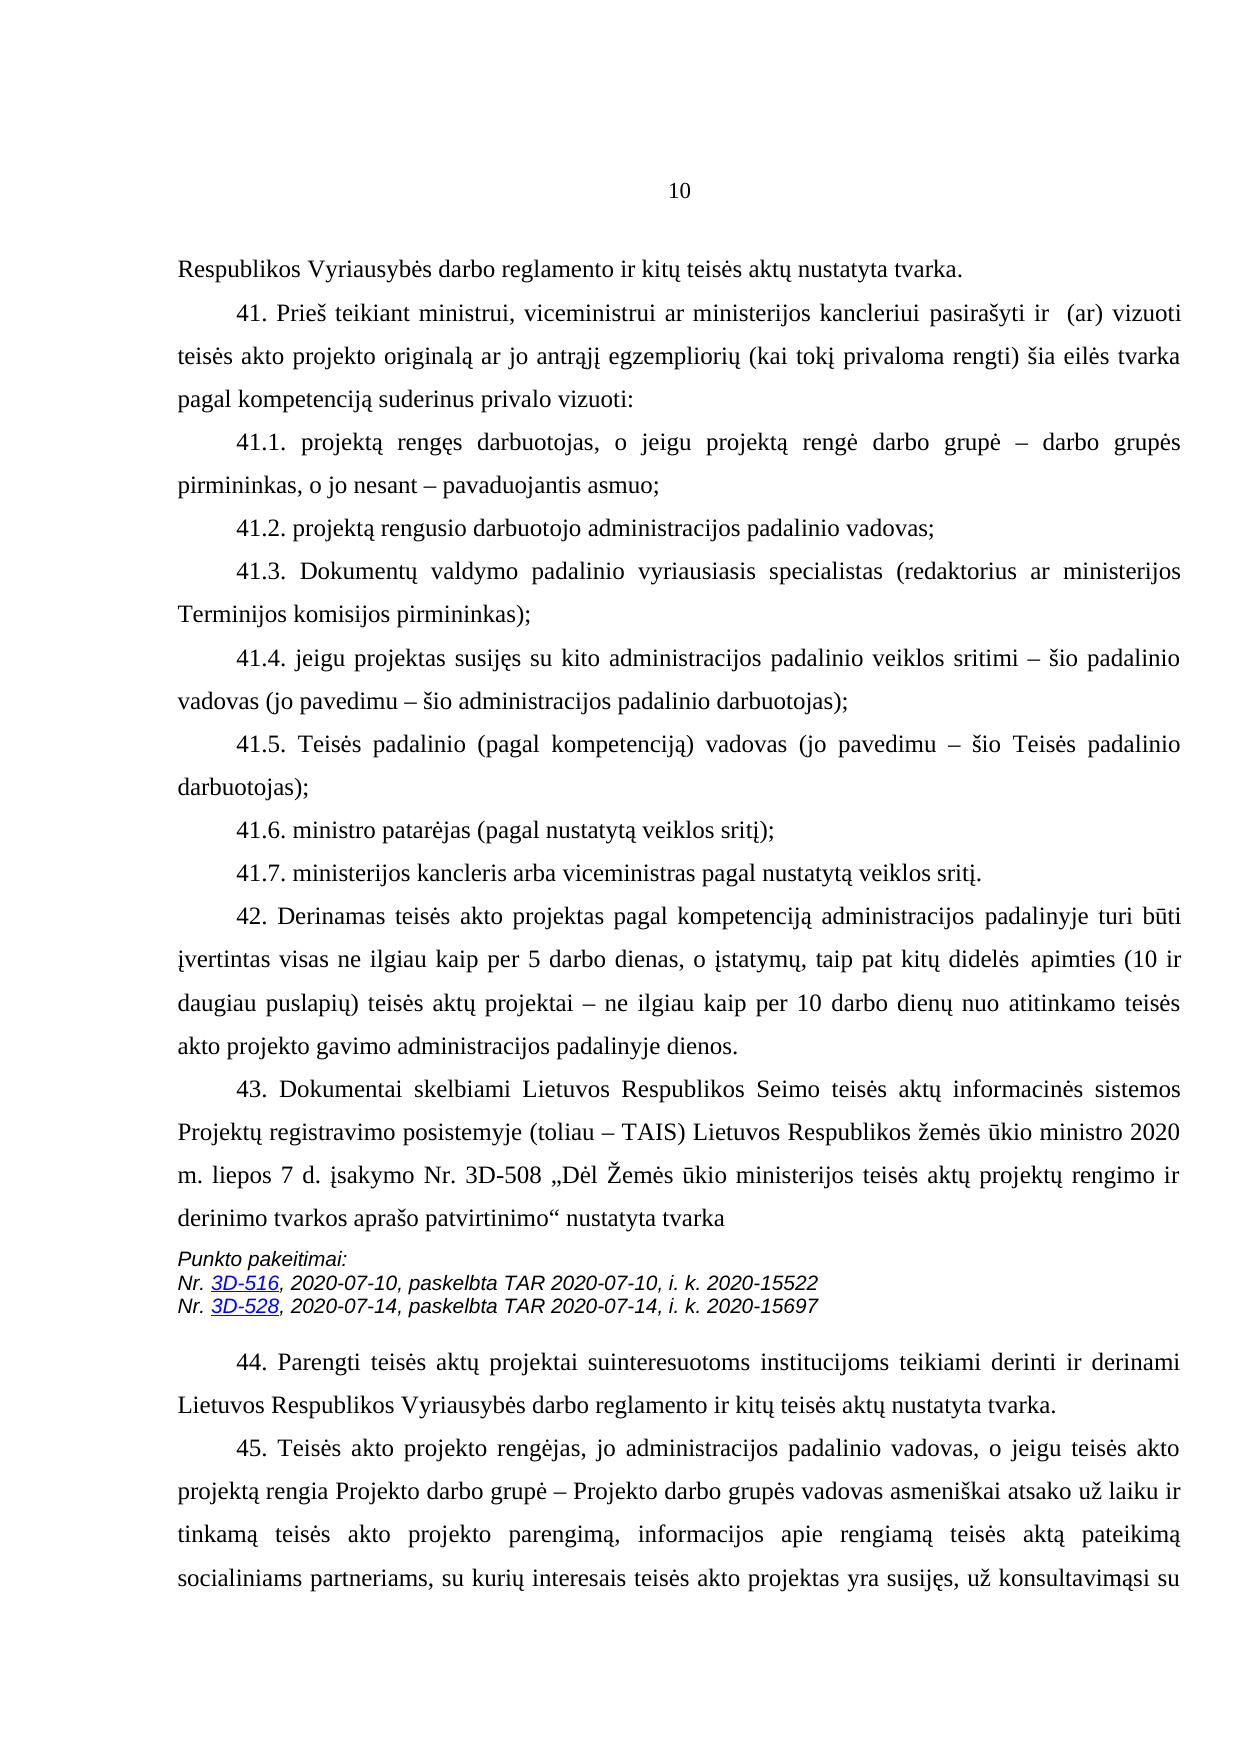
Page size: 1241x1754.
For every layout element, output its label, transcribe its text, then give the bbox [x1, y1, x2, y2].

text 43. Dokumentai skelbiami Lietuvos Respublikos Seimo teisės aktų informacinės sistemos Projektų registravimo posistemyje (toliau – TAIS) Lietuvos Respublikos žemės ūkio ministro 2020 m. liepos 7 d. įsakymo Nr. 3D-508 „Dėl Žemės ūkio ministerijos teisės aktų projektų rengimo ir derinimo tvarkos aprašo patvirtinimo“ nustatyta tvarka [177, 1074, 1181, 1232]
text 41.1. projektą rengęs darbuotojas, o jeigu projektą rengė darbo grupė – darbo grupės pirmininkas, o jo nesant – pavaduojantis asmuo; [177, 427, 1181, 499]
text 41.4. jeigu projektas susijęs su kito administracijos padalinio veiklos sritimi – šio padalinio vadovas (jo pavedimu – šio administracijos padalinio darbuotojas); [177, 643, 1181, 714]
text 41. Prieš teikiant ministrui, viceministrui ar ministerijos kancleriui pasirašyti ir (ar) vizuoti teisės akto projekto originalą ar jo antrąjį egzempliorių (kai tokį privaloma rengti) šia eilės tvarka pagal kompetenciją suderinus privalo vizuoti: [177, 298, 1181, 413]
text Nr. 3D-528, 2020-07-14, paskelbta TAR 2020-07-14, i. k. 2020-15697 [177, 1294, 1181, 1318]
text 41.3. Dokumentų valdymo padalinio vyriausiasis specialistas (redaktorius ar ministerijos Terminijos komisijos pirmininkas); [177, 556, 1181, 628]
text 44. Parengti teisės aktų projektai suinteresuotoms institucijoms teikiami derinti ir derinami Lietuvos Respublikos Vyriausybės darbo reglamento ir kitų teisės aktų nustatyta tvarka. [177, 1347, 1181, 1419]
text Respublikos Vyriausybės darbo reglamento ir kitų teisės aktų nustatyta tvarka. [177, 254, 1181, 283]
text 41.2. projektą rengusio darbuotojo administracijos padalinio vadovas; [177, 513, 1181, 542]
text Punkto pakeitimai: [177, 1246, 1181, 1270]
text 42. Derinamas teisės akto projektas pagal kompetenciją administracijos padalinyje turi būti įvertintas visas ne ilgiau kaip per 5 darbo dienas, o įstatymų, taip pat kitų didelės apimties (10 ir daugiau puslapių) teisės aktų projektai – ne ilgiau kaip per 10 darbo dienų nuo atitinkamo teisės akto projekto gavimo administracijos padalinyje dienos. [177, 901, 1181, 1059]
text 41.5. Teisės padalinio (pagal kompetenciją) vadovas (jo pavedimu – šio Teisės padalinio darbuotojas); [177, 729, 1181, 801]
text 45. Teisės akto projekto rengėjas, jo administracijos padalinio vadovas, o jeigu teisės akto projektą rengia Projekto darbo grupė – Projekto darbo grupės vadovas asmeniškai atsako už laiku ir tinkamą teisės akto projekto parengimą, informacijos apie rengiamą teisės aktą pateikimą socialiniams partneriams, su kurių interesais teisės akto projektas yra susijęs, už konsultavimąsi su [177, 1433, 1181, 1591]
text 41.7. ministerijos kancleris arba viceministras pagal nustatytą veiklos sritį. [177, 858, 1181, 887]
text 41.6. ministro patarėjas (pagal nustatytą veiklos sritį); [177, 815, 1181, 844]
text Nr. 3D-516, 2020-07-10, paskelbta TAR 2020-07-10, i. k. 2020-15522 [177, 1270, 1181, 1294]
